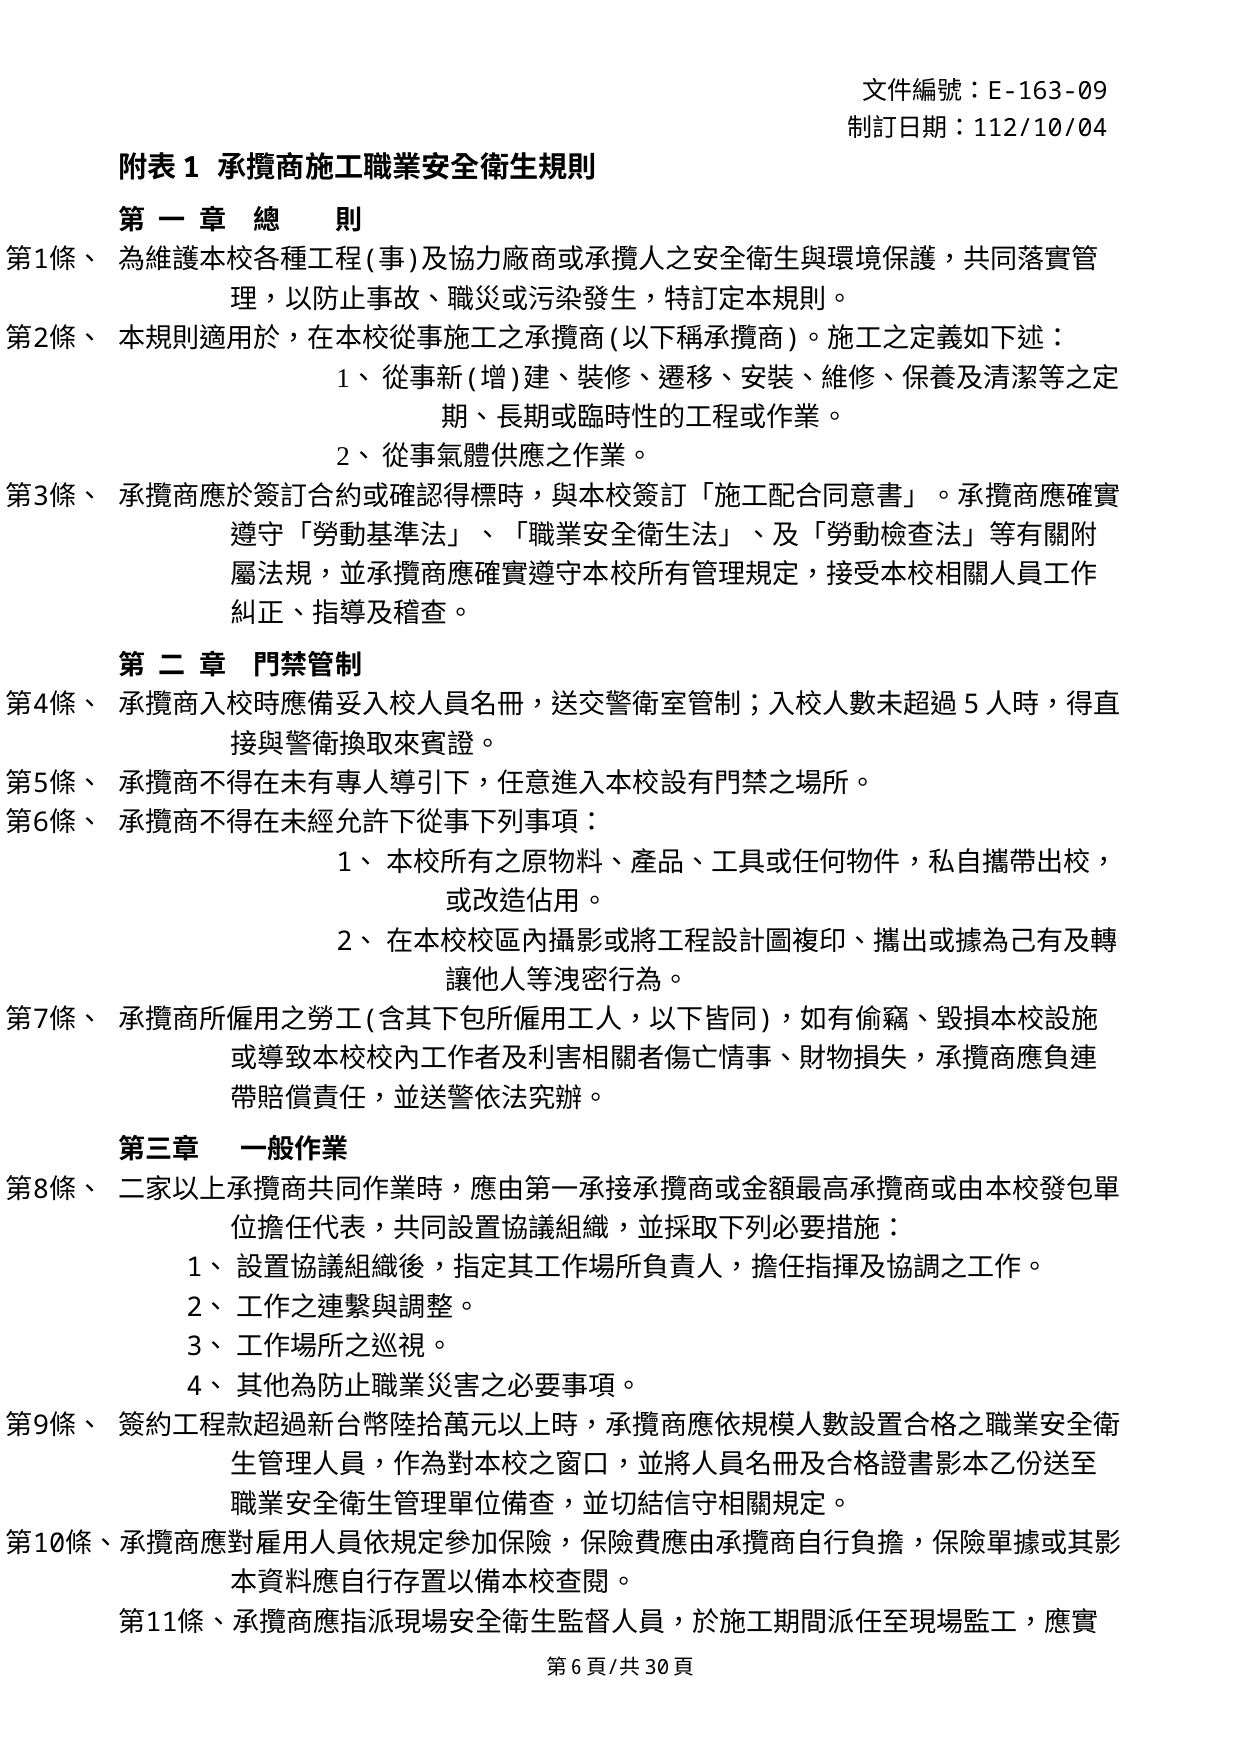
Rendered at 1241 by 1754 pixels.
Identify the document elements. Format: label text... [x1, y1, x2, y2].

list 設置協議組織後，指定其工作場所負責人，擔任指揮及協調之工作。 [186, 1245, 1122, 1285]
list 承攬商應指派現場安全衛生監督人員，於施工期間派任至現場監工，應實 [118, 1599, 1122, 1639]
list 從事氣體供應之作業。 [336, 434, 1122, 473]
list 在本校校區內攝影或將工程設計圖複印、攜出或據為己有及轉讓他人等洩密行為。 [336, 918, 1122, 997]
list 簽約工程款超過新台幣陸拾萬元以上時，承攬商應依規模人數設置合格之職業安全衛生管理人員，作為對本校之窗口，並將人員名冊及合格證書影本乙份送至職業安全衛生管理單位備查，並切結信守相關規定。 [6, 1403, 1122, 1521]
text 第三章 一般作業 [118, 1127, 1122, 1167]
list 承攬商所僱用之勞工(含其下包所僱用工人，以下皆同)，如有偷竊、毀損本校設施或導致本校校內工作者及利害相關者傷亡情事、財物損失，承攬商應負連帶賠償責任，並送警依法究辦。 [6, 997, 1122, 1115]
list 本規則適用於，在本校從事施工之承攬商(以下稱承攬商)。施工之定義如下述： [6, 316, 1122, 356]
list 為維護本校各種工程(事)及協力廠商或承攬人之安全衛生與環境保護，共同落實管理，以防止事故、職災或污染發生，特訂定本規則。 [6, 237, 1122, 316]
list 承攬商應於簽訂合約或確認得標時，與本校簽訂「施工配合同意書」。承攬商應確實遵守「勞動基準法」、「職業安全衛生法」、及「勞動檢查法」等有關附屬法規，並承攬商應確實遵守本校所有管理規定，接受本校相關人員工作糾正、指導及稽查。 [6, 473, 1122, 631]
list 工作場所之巡視。 [186, 1324, 1122, 1363]
list 工作之連繫與調整。 [186, 1285, 1122, 1324]
text 第 一 章 總 則 [118, 198, 1122, 237]
text 附表1 承攬商施工職業安全衛生規則 [118, 143, 1122, 186]
list 本校所有之原物料、產品、工具或任何物件，私自攜帶出校，或改造佔用。 [336, 840, 1122, 918]
list 從事新(增)建、裝修、遷移、安裝、維修、保養及清潔等之定期、長期或臨時性的工程或作業。 [336, 356, 1122, 434]
list 承攬商不得在未經允許下從事下列事項： [6, 800, 1122, 840]
list 其他為防止職業災害之必要事項。 [186, 1363, 1122, 1403]
list 承攬商入校時應備妥入校人員名冊，送交警衛室管制；入校人數未超過5人時，得直接與警衛換取來賓證。 [6, 682, 1122, 761]
list 二家以上承攬商共同作業時，應由第一承接承攬商或金額最高承攬商或由本校發包單位擔任代表，共同設置協議組織，並採取下列必要措施： [6, 1167, 1122, 1245]
text 第 二 章 門禁管制 [118, 643, 1122, 682]
list 承攬商應對雇用人員依規定參加保險，保險費應由承攬商自行負擔，保險單據或其影本資料應自行存置以備本校查閱。 [6, 1521, 1122, 1599]
list 承攬商不得在未有專人導引下，任意進入本校設有門禁之場所。 [6, 761, 1122, 800]
